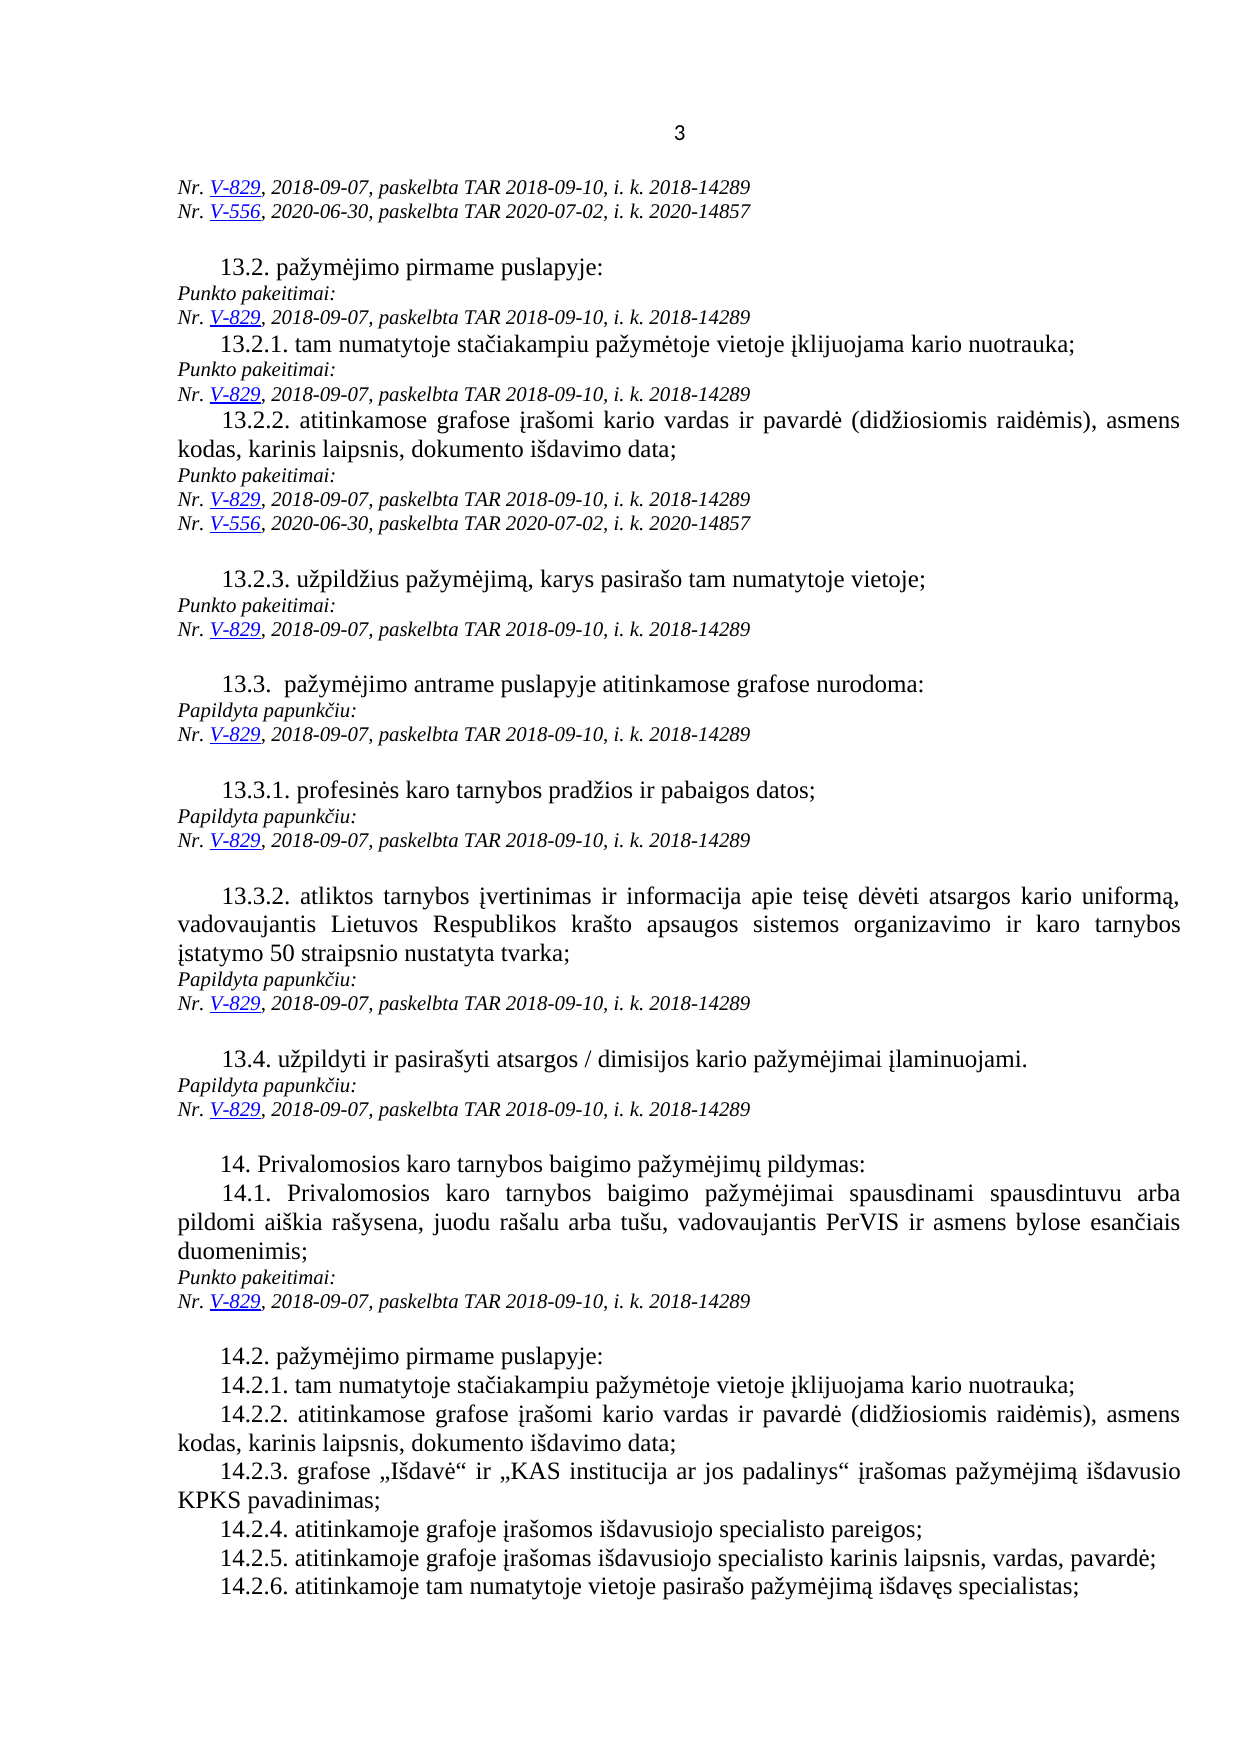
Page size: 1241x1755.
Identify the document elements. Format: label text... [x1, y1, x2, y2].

text 14.2. pažymėjimo pirmame puslapyje: [177, 1341, 1181, 1370]
text Nr. V-829, 2018-09-07, paskelbta TAR 2018-09-10, i. k. 2018-14289 [177, 175, 1181, 199]
text Nr. V-829, 2018-09-07, paskelbta TAR 2018-09-10, i. k. 2018-14289 [177, 1289, 1181, 1313]
text Punkto pakeitimai: [177, 357, 1181, 381]
text Punkto pakeitimai: [177, 281, 1181, 304]
text 13.3.2. atliktos tarnybos įvertinimas ir informacija apie teisę dėvėti atsargos kario uniformą, vadovaujantis Lietuvos Respublikos krašto apsaugos sistemos organizavimo ir karo tarnybos įstatymo 50 straipsnio nustatyta tvarka; [177, 881, 1181, 967]
text 14.2.1. tam numatytoje stačiakampiu pažymėtoje vietoje įklijuojama kario nuotrauka; [177, 1370, 1181, 1399]
text 13.3. pažymėjimo antrame puslapyje atitinkamose grafose nurodoma: [177, 669, 1181, 698]
text Papildyta papunkčiu: [177, 804, 1181, 828]
text Nr. V-829, 2018-09-07, paskelbta TAR 2018-09-10, i. k. 2018-14289 [177, 617, 1181, 641]
text Papildyta papunkčiu: [177, 698, 1181, 722]
text 13.2.3. užpildžius pažymėjimą, karys pasirašo tam numatytoje vietoje; [177, 564, 1181, 593]
text 13.2.2. atitinkamose grafose įrašomi kario vardas ir pavardė (didžiosiomis raidėmis), asmens kodas, karinis laipsnis, dokumento išdavimo data; [177, 406, 1181, 463]
text Nr. V-829, 2018-09-07, paskelbta TAR 2018-09-10, i. k. 2018-14289 [177, 381, 1181, 406]
text 14.2.3. grafose „Išdavė“ ir „KAS institucija ar jos padalinys“ įrašomas pažymėjimą išdavusio KPKS pavadinimas; [177, 1456, 1181, 1514]
text 13.3.1. profesinės karo tarnybos pradžios ir pabaigos datos; [177, 775, 1181, 804]
text Nr. V-829, 2018-09-07, paskelbta TAR 2018-09-10, i. k. 2018-14289 [177, 828, 1181, 852]
text 13.2.1. tam numatytoje stačiakampiu pažymėtoje vietoje įklijuojama kario nuotrauka; [177, 329, 1181, 357]
text Punkto pakeitimai: [177, 1264, 1181, 1289]
text Papildyta papunkčiu: [177, 967, 1181, 991]
text Nr. V-556, 2020-06-30, paskelbta TAR 2020-07-02, i. k. 2020-14857 [177, 511, 1181, 535]
text 14.2.2. atitinkamose grafose įrašomi kario vardas ir pavardė (didžiosiomis raidėmis), asmens kodas, karinis laipsnis, dokumento išdavimo data; [177, 1399, 1181, 1456]
text Nr. V-829, 2018-09-07, paskelbta TAR 2018-09-10, i. k. 2018-14289 [177, 304, 1181, 329]
text Nr. V-829, 2018-09-07, paskelbta TAR 2018-09-10, i. k. 2018-14289 [177, 1097, 1181, 1121]
text 14. Privalomosios karo tarnybos baigimo pažymėjimų pildymas: [177, 1149, 1181, 1178]
text Punkto pakeitimai: [177, 463, 1181, 487]
text Nr. V-829, 2018-09-07, paskelbta TAR 2018-09-10, i. k. 2018-14289 [177, 487, 1181, 511]
text Nr. V-829, 2018-09-07, paskelbta TAR 2018-09-10, i. k. 2018-14289 [177, 722, 1181, 746]
text Punkto pakeitimai: [177, 593, 1181, 617]
text 14.1. Privalomosios karo tarnybos baigimo pažymėjimai spausdinami spausdintuvu arba pildomi aiškia rašysena, juodu rašalu arba tušu, vadovaujantis PerVIS ir asmens bylose esančiais duomenimis; [177, 1178, 1181, 1264]
text 14.2.4. atitinkamoje grafoje įrašomos išdavusiojo specialisto pareigos; [177, 1514, 1181, 1543]
text 13.2. pažymėjimo pirmame puslapyje: [177, 252, 1181, 281]
text 13.4. užpildyti ir pasirašyti atsargos / dimisijos kario pažymėjimai įlaminuojami. [177, 1044, 1181, 1073]
text 14.2.5. atitinkamoje grafoje įrašomas išdavusiojo specialisto karinis laipsnis, vardas, pavardė; [177, 1543, 1181, 1571]
text 14.2.6. atitinkamoje tam numatytoje vietoje pasirašo pažymėjimą išdavęs specialistas; [177, 1571, 1181, 1600]
text Nr. V-556, 2020-06-30, paskelbta TAR 2020-07-02, i. k. 2020-14857 [177, 199, 1181, 223]
text Papildyta papunkčiu: [177, 1073, 1181, 1097]
text Nr. V-829, 2018-09-07, paskelbta TAR 2018-09-10, i. k. 2018-14289 [177, 991, 1181, 1015]
